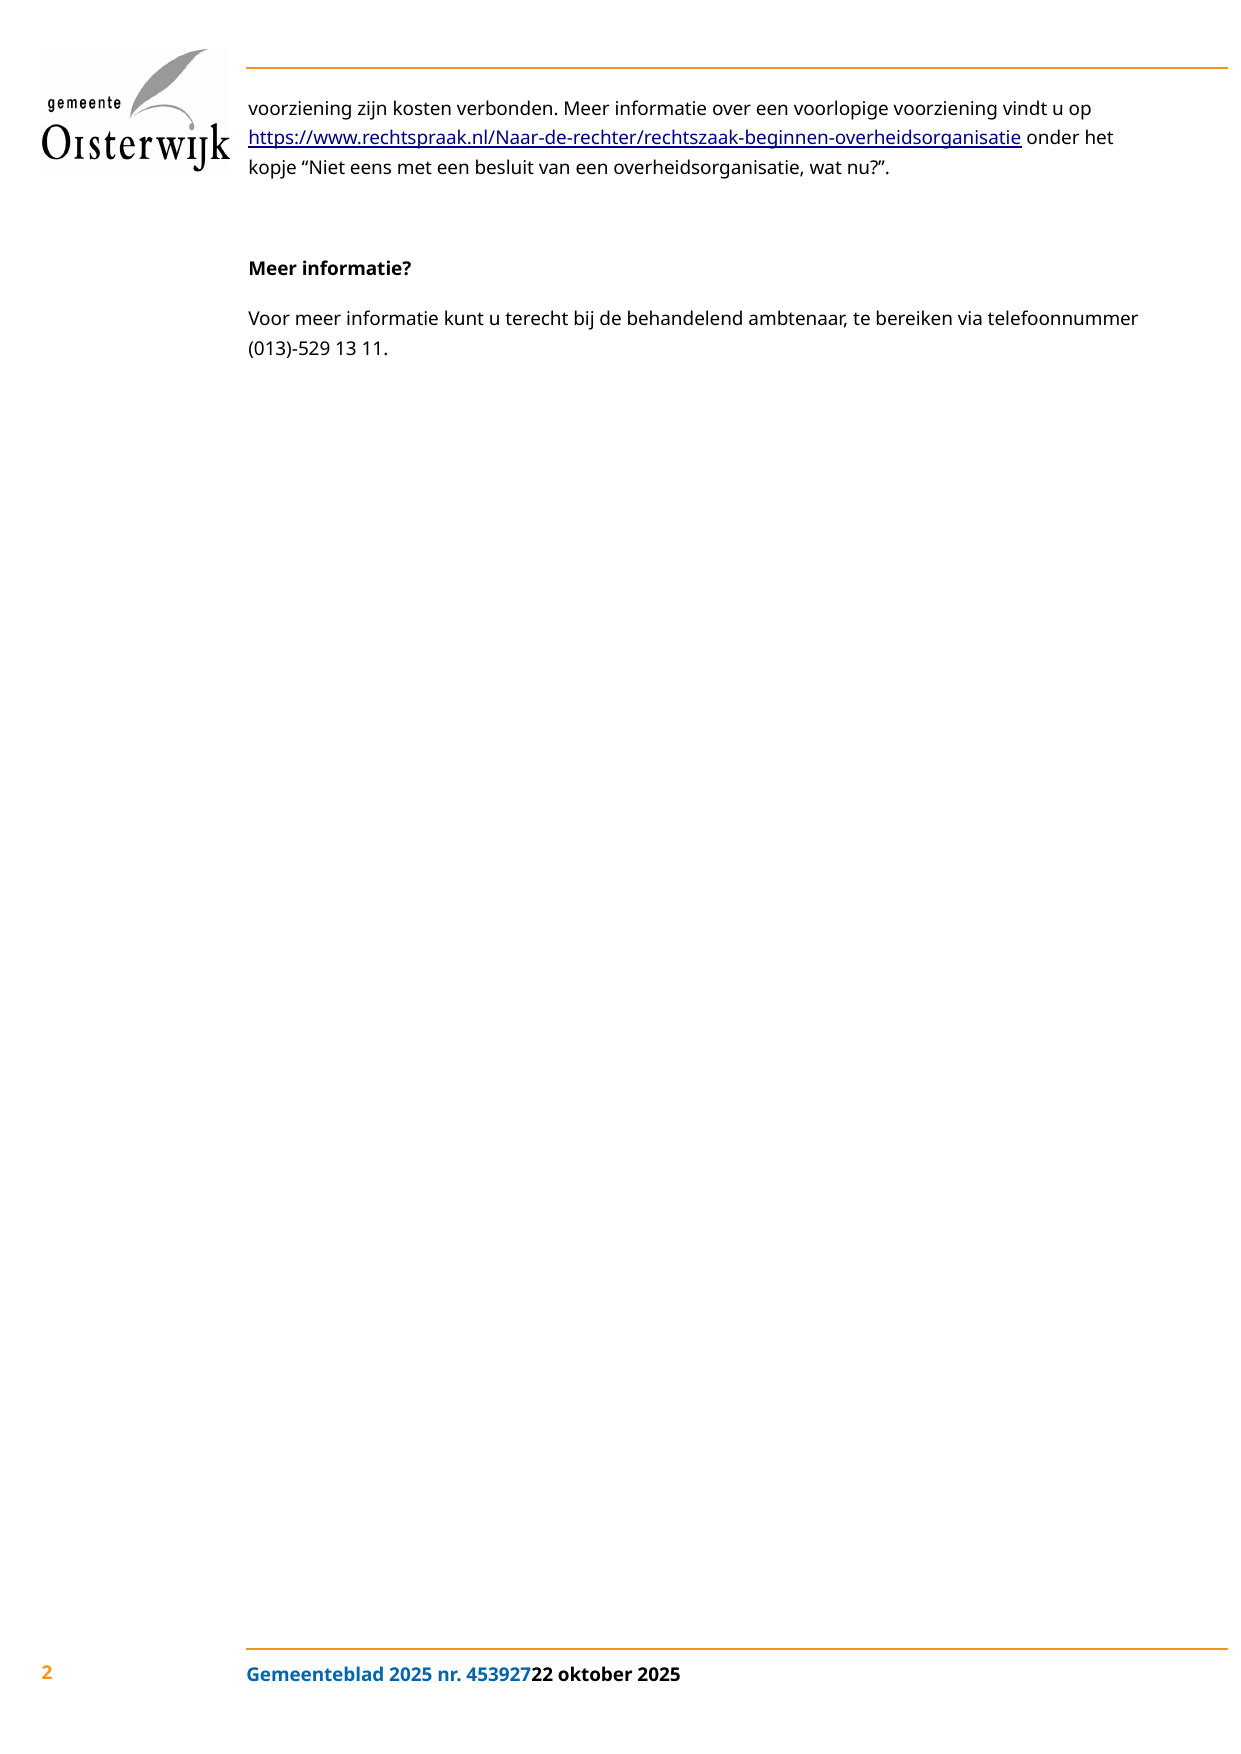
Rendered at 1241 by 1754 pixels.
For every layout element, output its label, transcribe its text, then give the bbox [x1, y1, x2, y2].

text Meer informatie? [248, 255, 1152, 281]
text Voor meer informatie kunt u terecht bij de behandelend ambtenaar, te bereiken via telefoonnummer (013)-529 13 11. [248, 305, 1152, 361]
picture [41, 47, 231, 172]
text voorziening zijn kosten verbonden. Meer informatie over een voorlopige voorziening vindt u op https://www.rechtspraak.nl/Naar-de-rechter/rechtszaak-beginnen-overheidsorganisatie onder het kopje “Niet eens met een besluit van een overheidsorganisatie, wat nu?”. [248, 95, 1152, 180]
